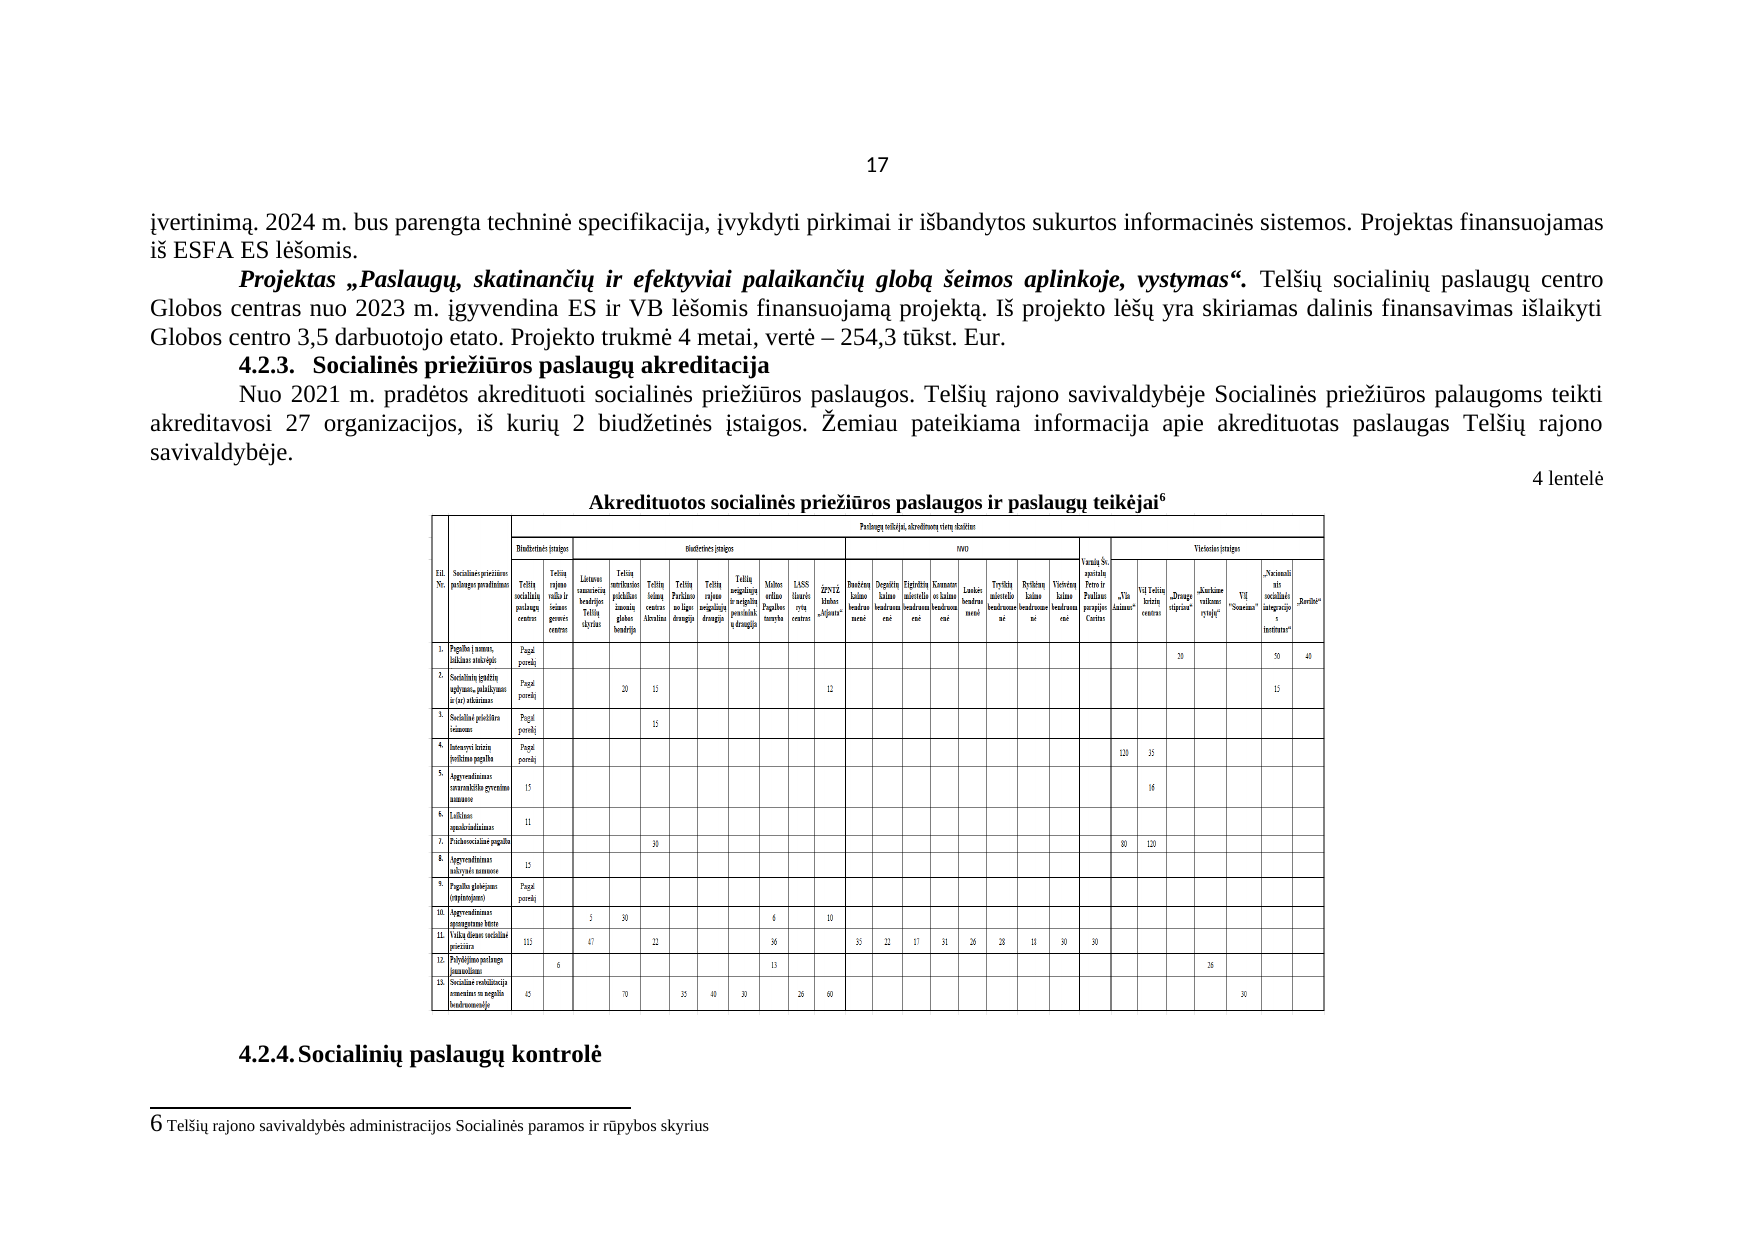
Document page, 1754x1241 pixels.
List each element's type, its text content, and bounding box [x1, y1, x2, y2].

text Projektas „Paslaugų, skatinančių ir efektyviai palaikančių globą šeimos aplinkoje, vystymas“. Telšių socialinių paslaugų centro Globos centras nuo 2023 m. įgyvendina ES ir VB lėšomis finansuojamą projektą. Iš projekto lėšų yra skiriamas dalinis finansavimas išlaikyti Globos centro 3,5 darbuotojo etato. Projekto trukmė 4 metai, vertė – 254,3 tūkst. Eur. [150, 264, 1604, 351]
text Nuo 2021 m. pradėtos akredituoti socialinės priežiūros paslaugos. Telšių rajono savivaldybėje Socialinės priežiūros palaugoms teikti akreditavosi 27 organizacijos, iš kurių 2 biudžetinės įstaigos. Žemiau pateikiama informacija apie akredituotas paslaugas Telšių rajono savivaldybėje. [150, 379, 1604, 466]
text įvertinimą. 2024 m. bus parengta techninė specifikacija, įvykdyti pirkimai ir išbandytos sukurtos informacinės sistemos. Projektas finansuojamas iš ESFA ES lėšomis. [150, 207, 1604, 264]
text Akredituotos socialinės priežiūros paslaugos ir paslaugų teikėjai [150, 489, 1604, 514]
subtitle 4.2.3. Socialinės priežiūros paslaugų akreditacija [239, 351, 1539, 379]
subtitle 4.2.4. Socialinių paslaugų kontrolė [239, 1039, 1604, 1068]
text 4 lentelė [150, 466, 1603, 489]
text Telšių rajono savivaldybės administracijos Socialinės paramos ir rūpybos skyrius [150, 1108, 1604, 1137]
